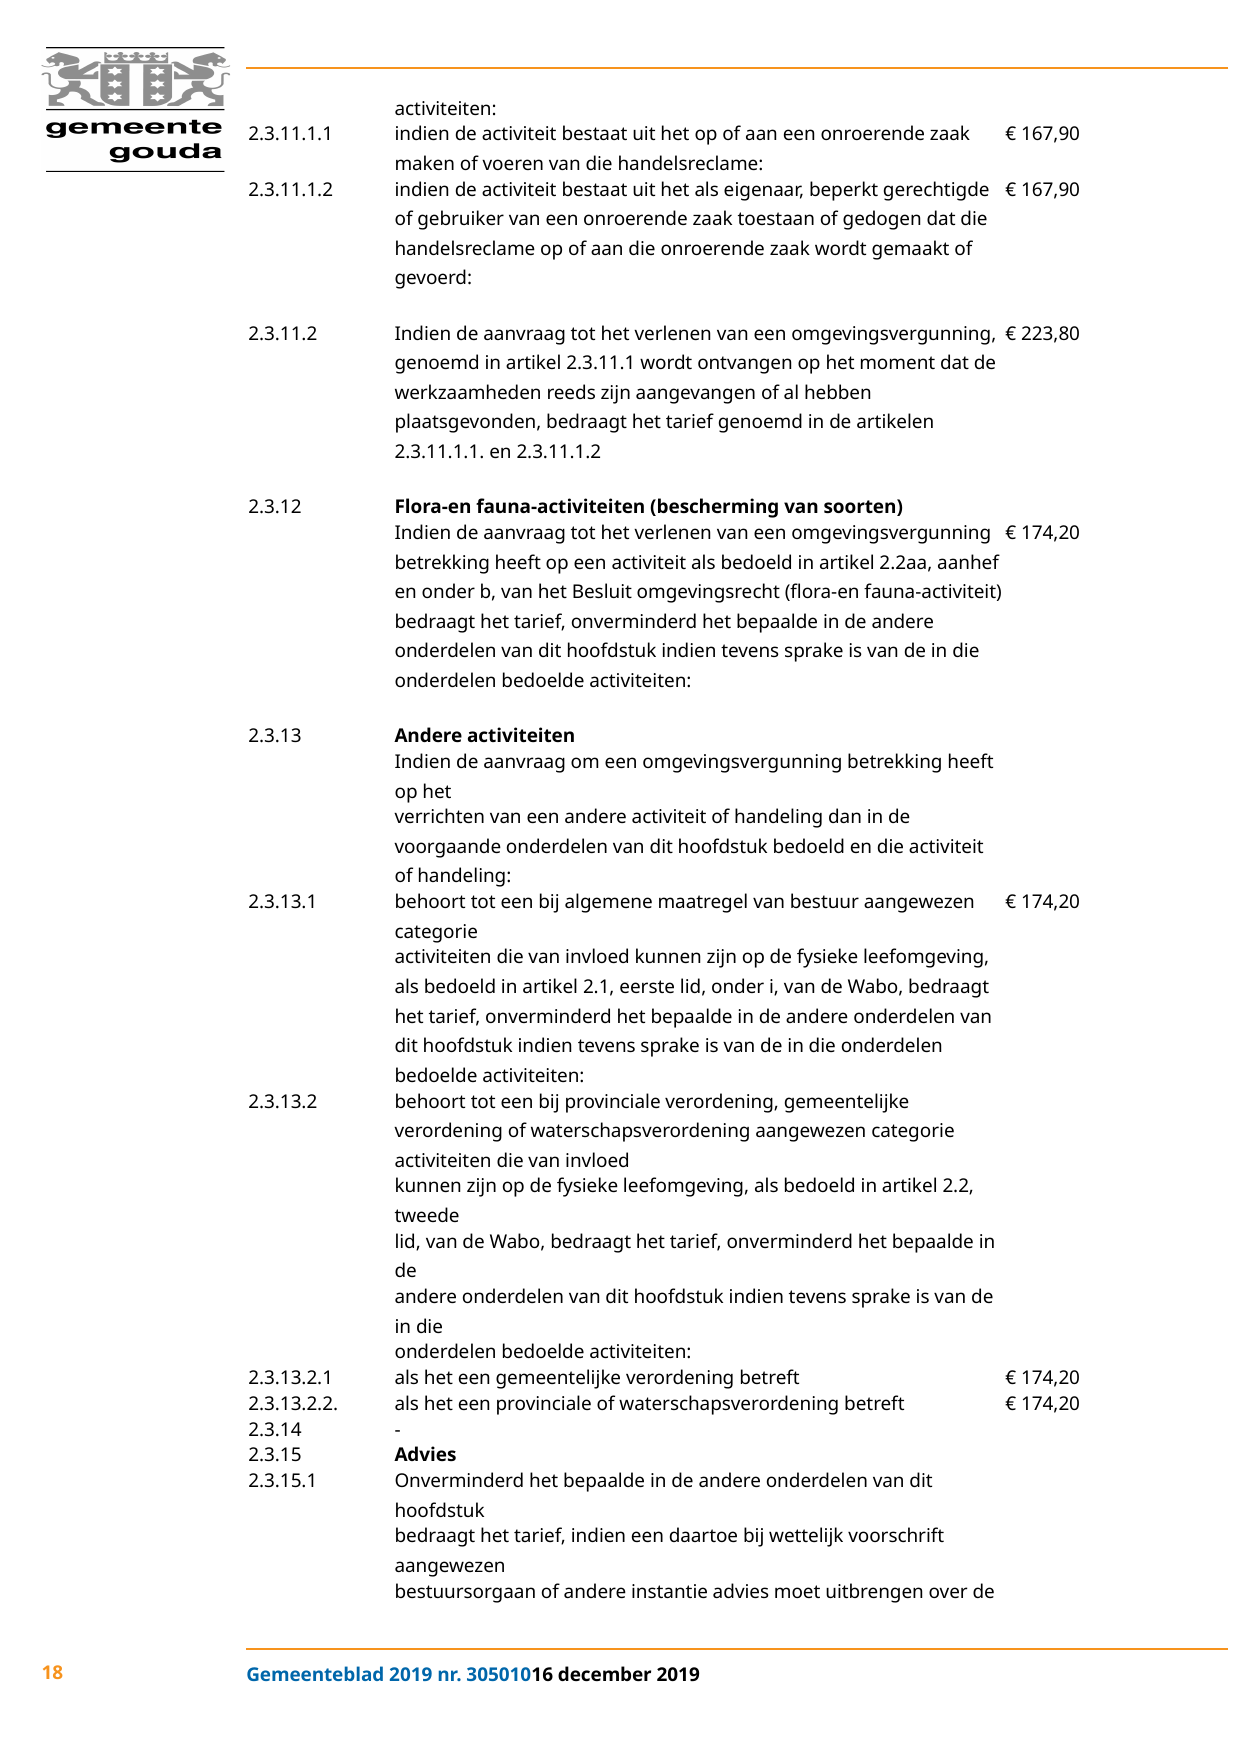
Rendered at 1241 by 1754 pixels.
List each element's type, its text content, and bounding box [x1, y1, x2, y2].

table_cell [1005, 95, 1152, 121]
table_cell [1005, 346, 1152, 493]
table_cell lid, van de Wabo, bedraagt het tarief, onverminderd het bepaalde in de [394, 1228, 1005, 1283]
table_cell Indien de aanvraag tot het verlenen van een omgevingsvergunning betrekking heeft op een activiteit als bedoeld in artikel 2.2aa, aanhef en onder b, van het Besluit omgevingsrecht (flora-en fauna-activiteit) bedraagt het tarief, onverminderd het bepaalde in de andere onderdelen van dit hoofdstuk indien tevens sprake is van de in die onderdelen bedoelde activiteiten: [394, 519, 1005, 722]
table_cell - [394, 1416, 1005, 1442]
table_cell [1005, 1088, 1152, 1173]
table_cell € 223,80 [1005, 320, 1152, 346]
table_cell 2.3.13.2.1 [248, 1364, 394, 1390]
table_cell 2.3.11.1.1 [248, 121, 394, 176]
table_cell [1005, 545, 1152, 722]
table_cell activiteiten die van invloed kunnen zijn op de fysieke leefomgeving, als bedoeld in artikel 2.1, eerste lid, onder i, van de Wabo, bedraagt het tarief, onverminderd het bepaalde in de andere onderdelen van dit hoofdstuk indien tevens sprake is van de in die onderdelen bedoelde activiteiten: [394, 944, 1005, 1088]
table_cell Flora-en fauna-activiteiten (bescherming van soorten) [394, 494, 1005, 519]
table_cell verrichten van een andere activiteit of handeling dan in de voorgaande onderdelen van dit hoofdstuk bedoeld en die activiteit of handeling: [394, 804, 1005, 888]
table_cell [1005, 1467, 1152, 1523]
table_cell indien de activiteit bestaat uit het als eigenaar, beperkt gerechtigde of gebruiker van een onroerende zaak toestaan of gedogen dat die handelsreclame op of aan die onroerende zaak wordt gemaakt of gevoerd: [394, 176, 1005, 320]
table_cell [1005, 748, 1152, 803]
table_cell andere onderdelen van dit hoofdstuk indien tevens sprake is van de in die [394, 1283, 1005, 1339]
table_cell als het een provinciale of waterschapsverordening betreft [394, 1390, 1005, 1416]
table_cell [1005, 1416, 1152, 1442]
table_cell 2.3.14 [248, 1416, 394, 1442]
table_cell 2.3.13.2.2. [248, 1390, 394, 1416]
table_cell Indien de aanvraag tot het verlenen van een omgevingsvergunning, genoemd in artikel 2.3.11.1 wordt ontvangen op het moment dat de werkzaamheden reeds zijn aangevangen of al hebben plaatsgevonden, bedraagt het tarief genoemd in de artikelen 2.3.11.1.1. en 2.3.11.1.2 [394, 320, 1005, 493]
table_cell € 174,20 [1005, 1390, 1152, 1416]
table_cell 2.3.11.1.2 [248, 176, 394, 320]
table_cell 2.3.15 [248, 1442, 394, 1467]
table_cell als het een gemeentelijke verordening betreft [394, 1364, 1005, 1390]
table_cell € 174,20 [1005, 519, 1152, 545]
table_cell [248, 95, 394, 121]
table_cell [1005, 1283, 1152, 1339]
table_cell [1005, 944, 1152, 1088]
table_cell [1005, 1173, 1152, 1228]
table_cell [1005, 1523, 1152, 1578]
table_cell € 167,90 [1005, 176, 1152, 202]
table_cell [1005, 804, 1152, 888]
table_cell [1005, 1442, 1152, 1467]
table_cell Advies [394, 1442, 1005, 1467]
table_cell 2.3.13 [248, 723, 394, 888]
table_cell [1005, 202, 1152, 320]
table_cell 2.3.11.2 [248, 320, 394, 493]
picture [41, 47, 231, 172]
table_cell 2.3.13.2 [248, 1088, 394, 1364]
table_cell [1005, 1339, 1152, 1364]
table_cell [1005, 723, 1152, 748]
table_cell [248, 545, 394, 722]
table_cell bedraagt het tarief, indien een daartoe bij wettelijk voorschrift aangewezen [394, 1523, 1005, 1578]
table_cell 2.3.15.1 [248, 1467, 394, 1604]
table_cell activiteiten: [394, 95, 1005, 121]
table_cell [1005, 494, 1152, 519]
table_cell € 174,20 [1005, 889, 1152, 944]
table_cell Andere activiteiten [394, 723, 1005, 748]
table_cell [1005, 1228, 1152, 1283]
table_cell behoort tot een bij algemene maatregel van bestuur aangewezen categorie [394, 889, 1005, 944]
table_cell [1005, 1578, 1152, 1604]
table_cell € 167,90 [1005, 121, 1152, 176]
table_cell behoort tot een bij provinciale verordening, gemeentelijke verordening of waterschapsverordening aangewezen categorie activiteiten die van invloed [394, 1088, 1005, 1173]
table_cell 2.3.13.1 [248, 889, 394, 1088]
table_cell Indien de aanvraag om een omgevingsvergunning betrekking heeft op het [394, 748, 1005, 803]
table_cell € 174,20 [1005, 1364, 1152, 1390]
table_cell Onverminderd het bepaalde in de andere onderdelen van dit hoofdstuk [394, 1467, 1005, 1523]
table_cell kunnen zijn op de fysieke leefomgeving, als bedoeld in artikel 2.2, tweede [394, 1173, 1005, 1228]
table_cell bestuursorgaan of andere instantie advies moet uitbrengen over de [394, 1578, 1005, 1604]
table_cell onderdelen bedoelde activiteiten: [394, 1339, 1005, 1364]
table_cell indien de activiteit bestaat uit het op of aan een onroerende zaak maken of voeren van die handelsreclame: [394, 121, 1005, 176]
table_cell 2.3.12 [248, 494, 394, 545]
